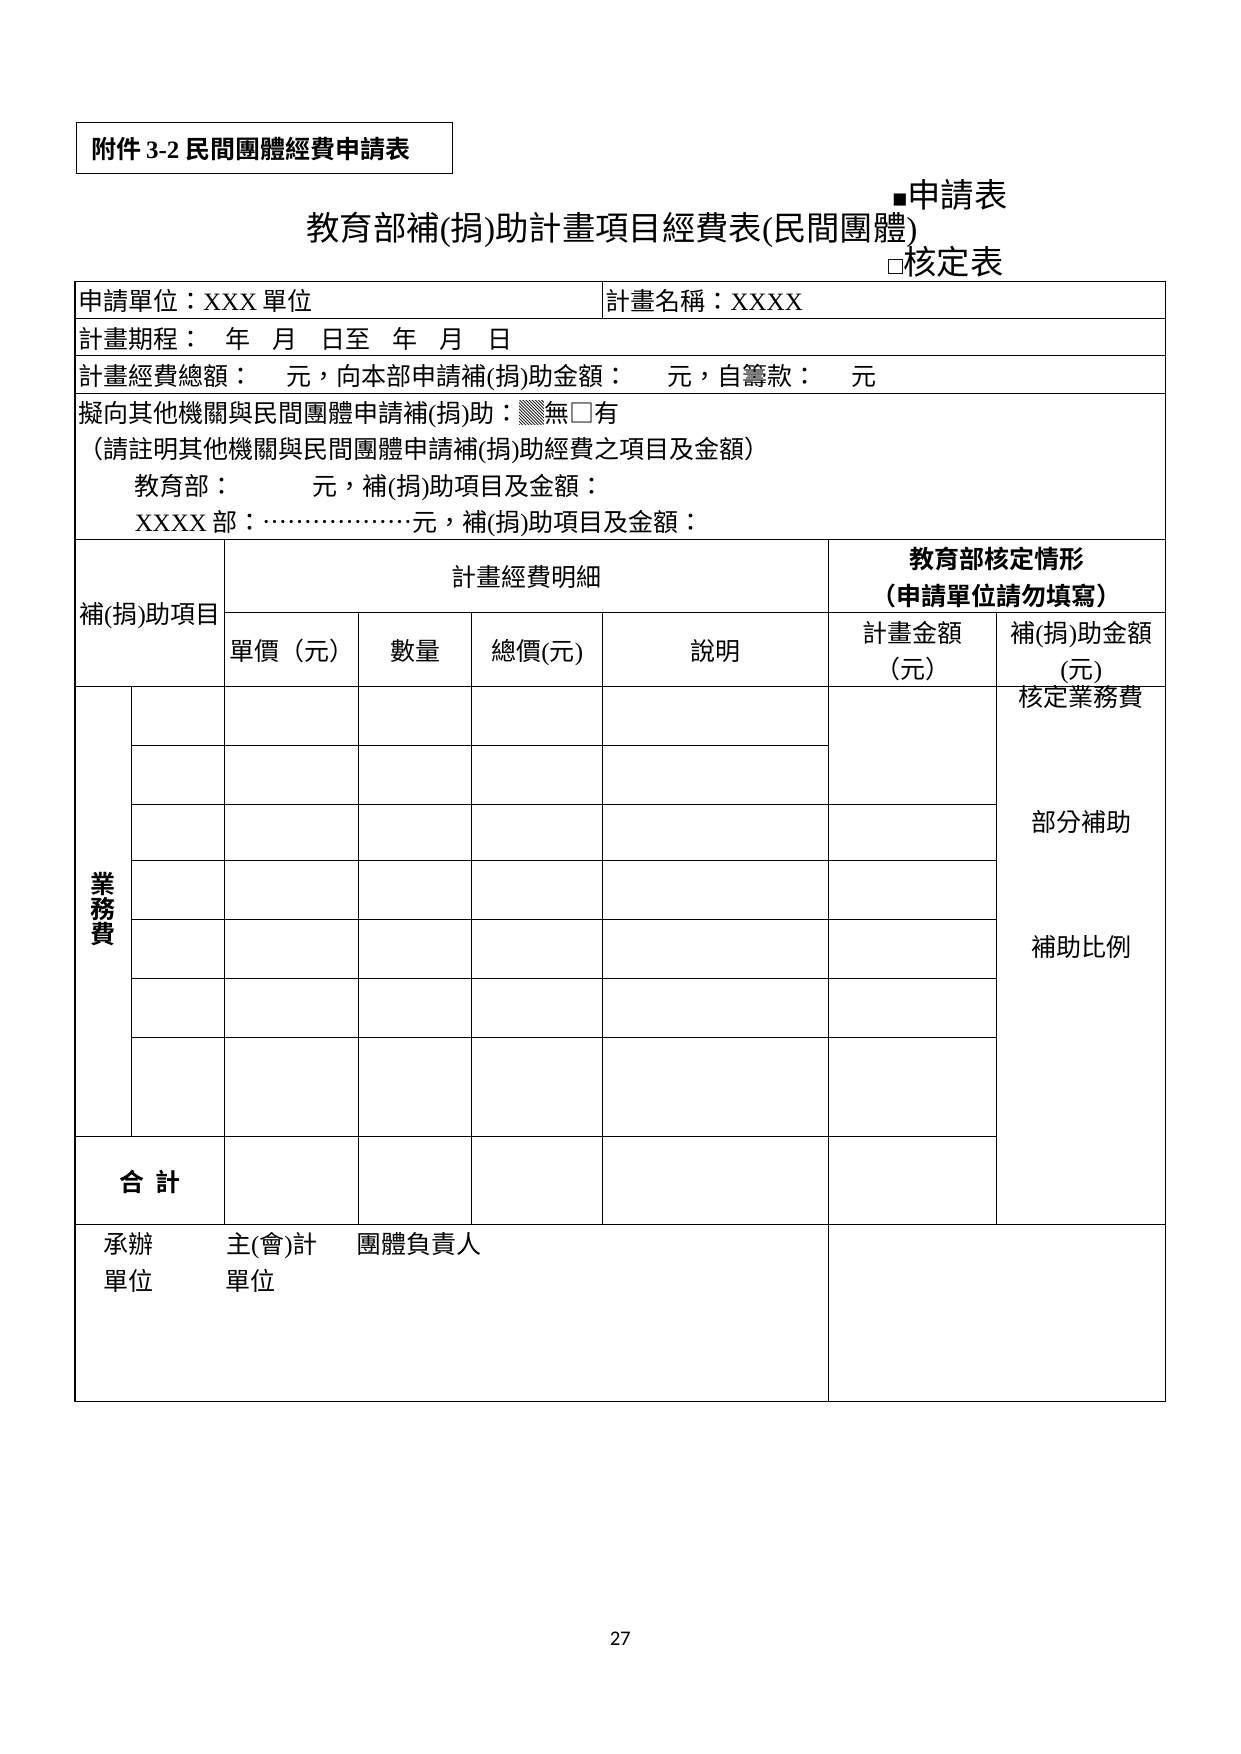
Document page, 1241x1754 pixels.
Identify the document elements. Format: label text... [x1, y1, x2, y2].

table_cell [829, 861, 996, 919]
table_header [225, 181, 246, 214]
table_cell [603, 979, 828, 1037]
table_cell 計畫期程： 年 月 日至 年 月 日 [76, 319, 1165, 355]
table_cell [225, 746, 358, 804]
table_cell 補(捐)助項目 [76, 540, 224, 686]
table_cell 核定業務費 部分補助 補助比例 [997, 687, 1165, 1224]
table_cell 數量 [359, 613, 471, 686]
table_cell [829, 687, 996, 745]
table_cell 單價（元） [225, 613, 358, 686]
table_cell [472, 687, 602, 745]
table_cell 計畫金額（元） [829, 613, 996, 686]
table_cell [359, 979, 471, 1037]
table_cell [829, 1038, 996, 1136]
table_cell [359, 687, 471, 745]
table_cell 教育部補(捐)助計畫項目經費表(民間團體) [75, 214, 1165, 247]
table_cell [225, 861, 358, 919]
text 附件3-2 民間團體經費申請表 [91, 129, 437, 166]
table_cell [472, 920, 602, 978]
table_cell [359, 1038, 471, 1136]
table_cell [603, 746, 828, 804]
table_cell [829, 1225, 1165, 1401]
table_cell [359, 805, 471, 860]
table_cell 承辦 主(會)計 團體負責人 單位 單位 [76, 1225, 828, 1401]
table_header [498, 181, 704, 214]
table_cell [829, 920, 996, 978]
table_cell [225, 687, 358, 745]
table_cell [472, 746, 602, 804]
table_header [246, 181, 373, 214]
table_cell 擬向其他機關與民間團體申請補(捐)助：▓無□有 （請註明其他機關與民間團體申請補(捐)助經費之項目及金額） 教育部： 元，補(捐)助項目及金額： XXXX部：………………元，補(捐)助項目及金額： [76, 394, 1165, 539]
table_cell 計畫名稱：XXXX [603, 282, 1165, 318]
table_cell 申請單位：XXX單位 [76, 282, 602, 318]
table_cell [374, 248, 498, 281]
table_header [1086, 181, 1165, 214]
table_cell [829, 805, 996, 860]
table_cell □核定表 [705, 248, 1086, 281]
table_cell [829, 745, 996, 804]
table_cell [132, 687, 224, 745]
table_cell [603, 687, 828, 745]
table_cell [603, 1137, 828, 1224]
table_cell [472, 805, 602, 860]
table_cell 總價(元) [472, 613, 602, 686]
table_header [131, 181, 225, 214]
table_cell [829, 979, 996, 1037]
table_cell [132, 746, 224, 804]
table_header ■申請表 [705, 181, 1086, 214]
table_cell [75, 248, 131, 281]
table_cell [359, 861, 471, 919]
table_cell [603, 861, 828, 919]
table_header [75, 181, 131, 214]
table_cell [359, 1137, 471, 1224]
table_cell [225, 920, 358, 978]
table_cell [603, 805, 828, 860]
table_cell [131, 248, 225, 281]
table_cell 說明 [603, 613, 828, 686]
table_cell 計畫經費明細 [225, 540, 828, 612]
table_cell [225, 1137, 358, 1224]
table_cell [225, 248, 246, 281]
table_cell [225, 979, 358, 1037]
table_cell [225, 1038, 358, 1136]
table_cell [132, 805, 224, 860]
table_header [374, 181, 498, 214]
table_cell 業 務 費 [76, 687, 131, 1136]
table_cell [472, 1137, 602, 1224]
table_cell [472, 1038, 602, 1136]
table_cell [132, 920, 224, 978]
table_cell [132, 861, 224, 919]
table_cell [472, 861, 602, 919]
table_cell [225, 805, 358, 860]
table_cell 合 計 [76, 1137, 224, 1224]
table_cell [498, 248, 704, 281]
table_cell [132, 1038, 224, 1136]
table_cell [829, 1137, 996, 1224]
table_cell [603, 1038, 828, 1136]
table_cell [246, 248, 373, 281]
table_cell [603, 920, 828, 978]
table_cell [472, 979, 602, 1037]
table_cell [359, 746, 471, 804]
table_cell 補(捐)助金額(元) [997, 613, 1165, 686]
table_cell 教育部核定情形 （申請單位請勿填寫） [829, 540, 1165, 612]
table_cell [1086, 248, 1165, 281]
table_cell [132, 979, 224, 1037]
table_cell 計畫經費總額： 元，向本部申請補(捐)助金額： 元，自籌款： 元 [76, 356, 1165, 393]
table_cell [359, 920, 471, 978]
